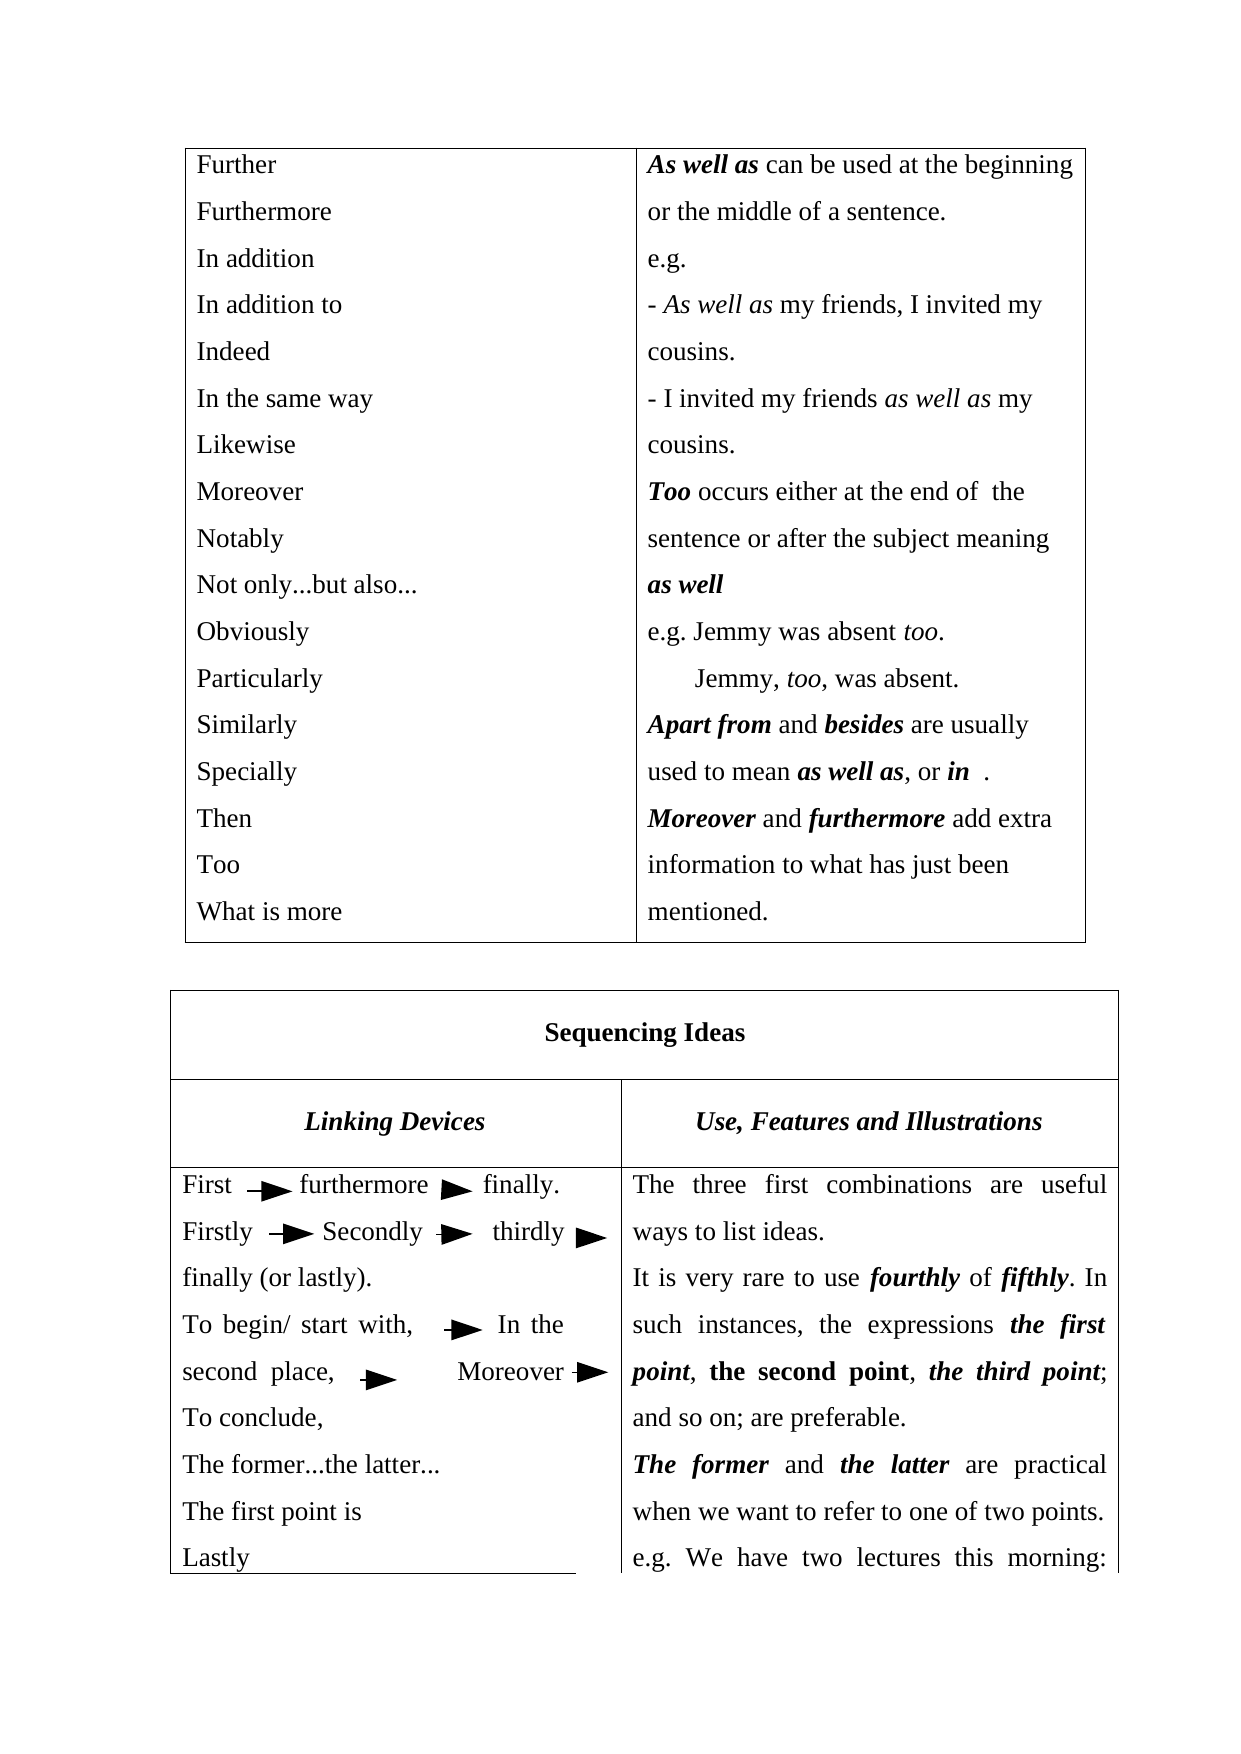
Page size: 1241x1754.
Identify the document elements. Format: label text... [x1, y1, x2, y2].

table_cell [576, 1168, 621, 1573]
table_cell As well as can be used at the beginning or the middle of a sentence. e.g. - As well as my friends, I invited my cousins. - I invited my friends as well as my cousins. Too occurs either at the end of the sentence or after the subject meaning as well e.g. Jemmy was absent too. Jemmy, too, was absent. Apart from and besides are usually used to mean as well as, or in . Moreover and furthermore add extra information to what has just been mentioned. [637, 149, 1085, 942]
table_cell The three first combinations are useful ways to list ideas. It is very rare to use fourthly of fifthly. In such instances, the expressions the first point, the second point, the third point; and so on; are preferable. The former and the latter are practical when we want to refer to one of two points. e.g. We have two lectures this morning: [622, 1168, 1118, 1573]
table_cell Further Furthermore In addition In addition to Indeed In the same way Likewise Moreover Notably Not only...but also... Obviously Particularly Similarly Specially Then Too What is more [186, 149, 636, 942]
table_cell Linking Devices [171, 1080, 621, 1167]
table_header Sequencing Ideas [171, 991, 1118, 1079]
table_cell Use, Features and Illustrations [622, 1080, 1118, 1167]
table_cell First furthermore finally. Firstly Secondly thirdly finally (or lastly). To begin/ start with, In the second place, Moreover To conclude, The former...the latter... The first point is Lastly [171, 1168, 576, 1573]
